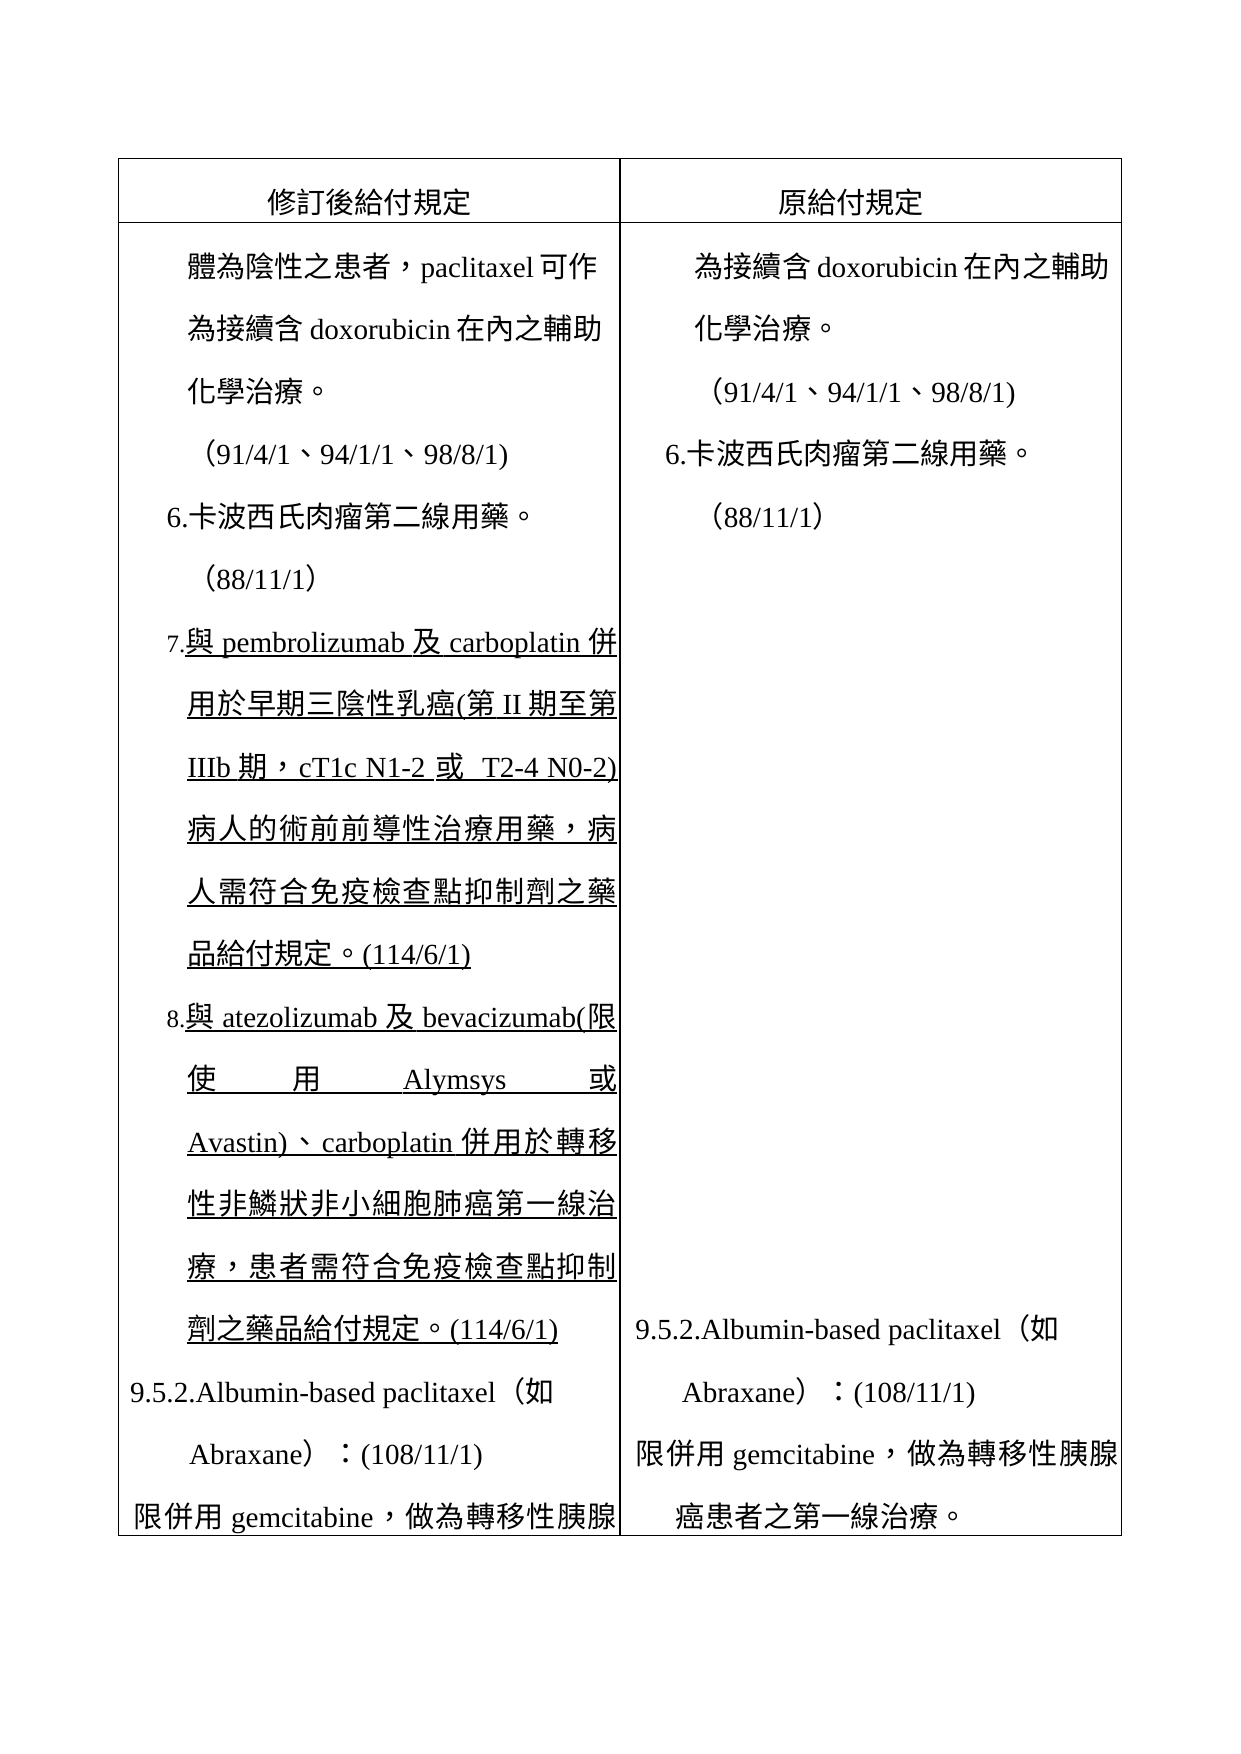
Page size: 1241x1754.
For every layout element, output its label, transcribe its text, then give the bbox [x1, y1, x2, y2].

table_cell 為接續含doxorubicin在內之輔助化學治療。（91/4/1、94/1/1、98/8/1) 卡波西氏肉瘤第二線用藥。（88/11/1） 9.5.2.Albumin-based paclitaxel（如Abraxane）：(108/11/1) 限併用gemcitabine，做為轉移性胰腺癌患者之第一線治療。 [621, 223, 1121, 1535]
table_cell 體為陰性之患者，paclitaxel可作為接續含doxorubicin在內之輔助化學治療。（91/4/1、94/1/1、98/8/1) 卡波西氏肉瘤第二線用藥。（88/11/1） 與pembrolizumab及carboplatin併用於早期三陰性乳癌(第II期至第IIIb期，cT1c N1-2 或 T2-4 N0-2)病人的術前前導性治療用藥，病人需符合免疫檢查點抑制劑之藥品給付規定。(114/6/1) 與atezolizumab及bevacizumab(限使用Alymsys或Avastin)、carboplatin併用於轉移性非鱗狀非小細胞肺癌第一線治療，患者需符合免疫檢查點抑制劑之藥品給付規定。(114/6/1) 9.5.2.Albumin-based paclitaxel（如Abraxane）：(108/11/1) 限併用gemcitabine，做為轉移性胰腺 [119, 223, 619, 1535]
table_header 原給付規定 [621, 159, 1121, 222]
table_header 修訂後給付規定 [119, 159, 619, 222]
